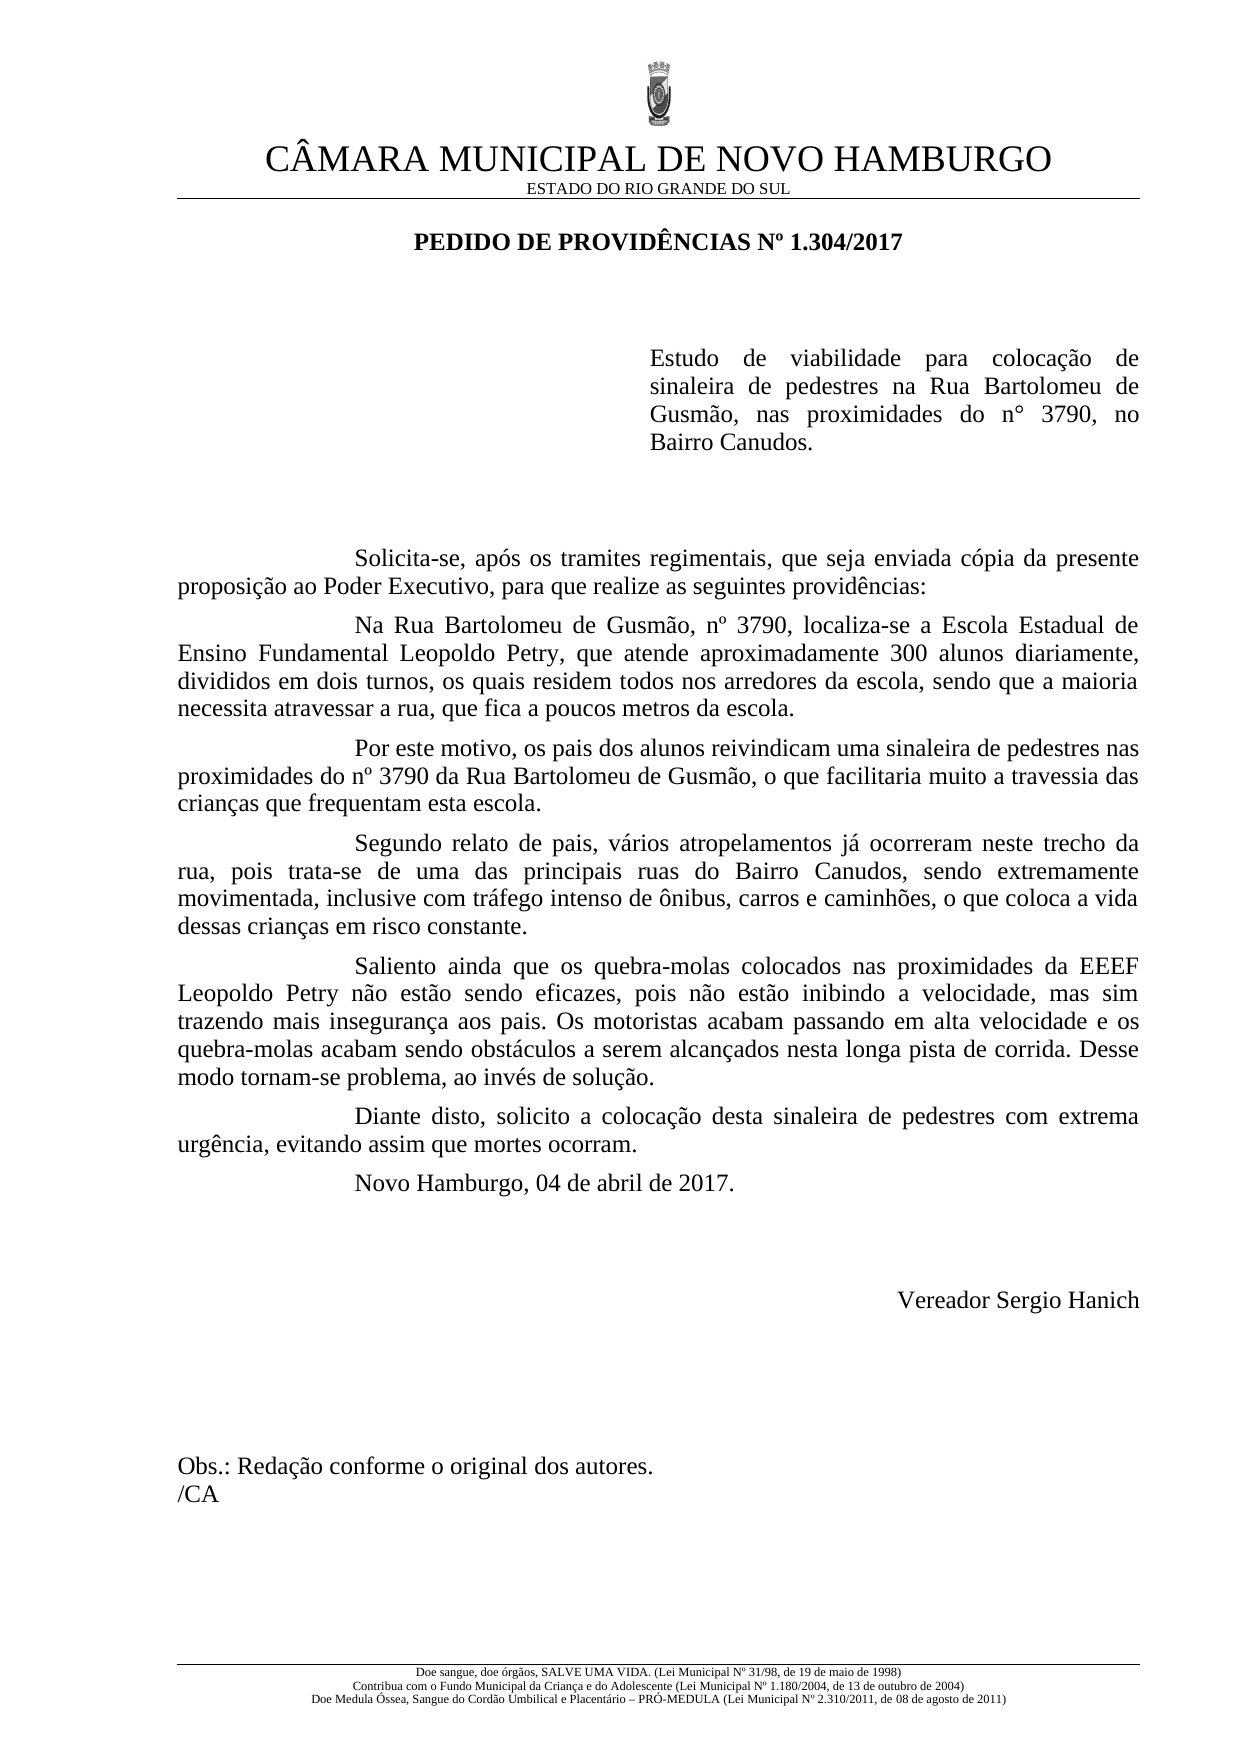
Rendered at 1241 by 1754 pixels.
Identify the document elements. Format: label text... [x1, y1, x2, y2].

text Novo Hamburgo, 04 de abril de 2017. [177, 1169, 1140, 1197]
text PEDIDO DE PROVIDÊNCIAS Nº 1.304/2017 [177, 228, 1140, 256]
text Diante disto, solicito a colocação desta sinaleira de pedestres com extrema urgência, evitando assim que mortes ocorram. [177, 1102, 1140, 1158]
text Solicita-se, após os tramites regimentais, que seja enviada cópia da presente proposição ao Poder Executivo, para que realize as seguintes providências: [177, 544, 1140, 599]
text Estudo de viabilidade para colocação de sinaleira de pedestres na Rua Bartolomeu de Gusmão, nas proximidades do n° 3790, no Bairro Canudos. [649, 344, 1140, 455]
text /CA [177, 1480, 1140, 1507]
text Saliento ainda que os quebra-molas colocados nas proximidades da EEEF Leopoldo Petry não estão sendo eficazes, pois não estão inibindo a velocidade, mas sim trazendo mais insegurança aos pais. Os motoristas acabam passando em alta velocidade e os quebra-molas acabam sendo obstáculos a serem alcançados nesta longa pista de corrida. Desse modo tornam-se problema, ao invés de solução. [177, 952, 1140, 1090]
text Vereador Sergio Hanich [768, 1286, 1140, 1313]
text Obs.: Redação conforme o original dos autores. [177, 1452, 1140, 1480]
text Na Rua Bartolomeu de Gusmão, nº 3790, localiza-se a Escola Estadual de Ensino Fundamental Leopoldo Petry, que atende aproximadamente 300 alunos diariamente, divididos em dois turnos, os quais residem todos nos arredores da escola, sendo que a maioria necessita atravessar a rua, que fica a poucos metros da escola. [177, 611, 1140, 722]
text Segundo relato de pais, vários atropelamentos já ocorreram neste trecho da rua, pois trata-se de uma das principais ruas do Bairro Canudos, sendo extremamente movimentada, inclusive com tráfego intenso de ônibus, carros e caminhões, o que coloca a vida dessas crianças em risco constante. [177, 829, 1140, 940]
text Por este motivo, os pais dos alunos reivindicam uma sinaleira de pedestres nas proximidades do nº 3790 da Rua Bartolomeu de Gusmão, o que facilitaria muito a travessia das crianças que frequentam esta escola. [177, 734, 1140, 817]
